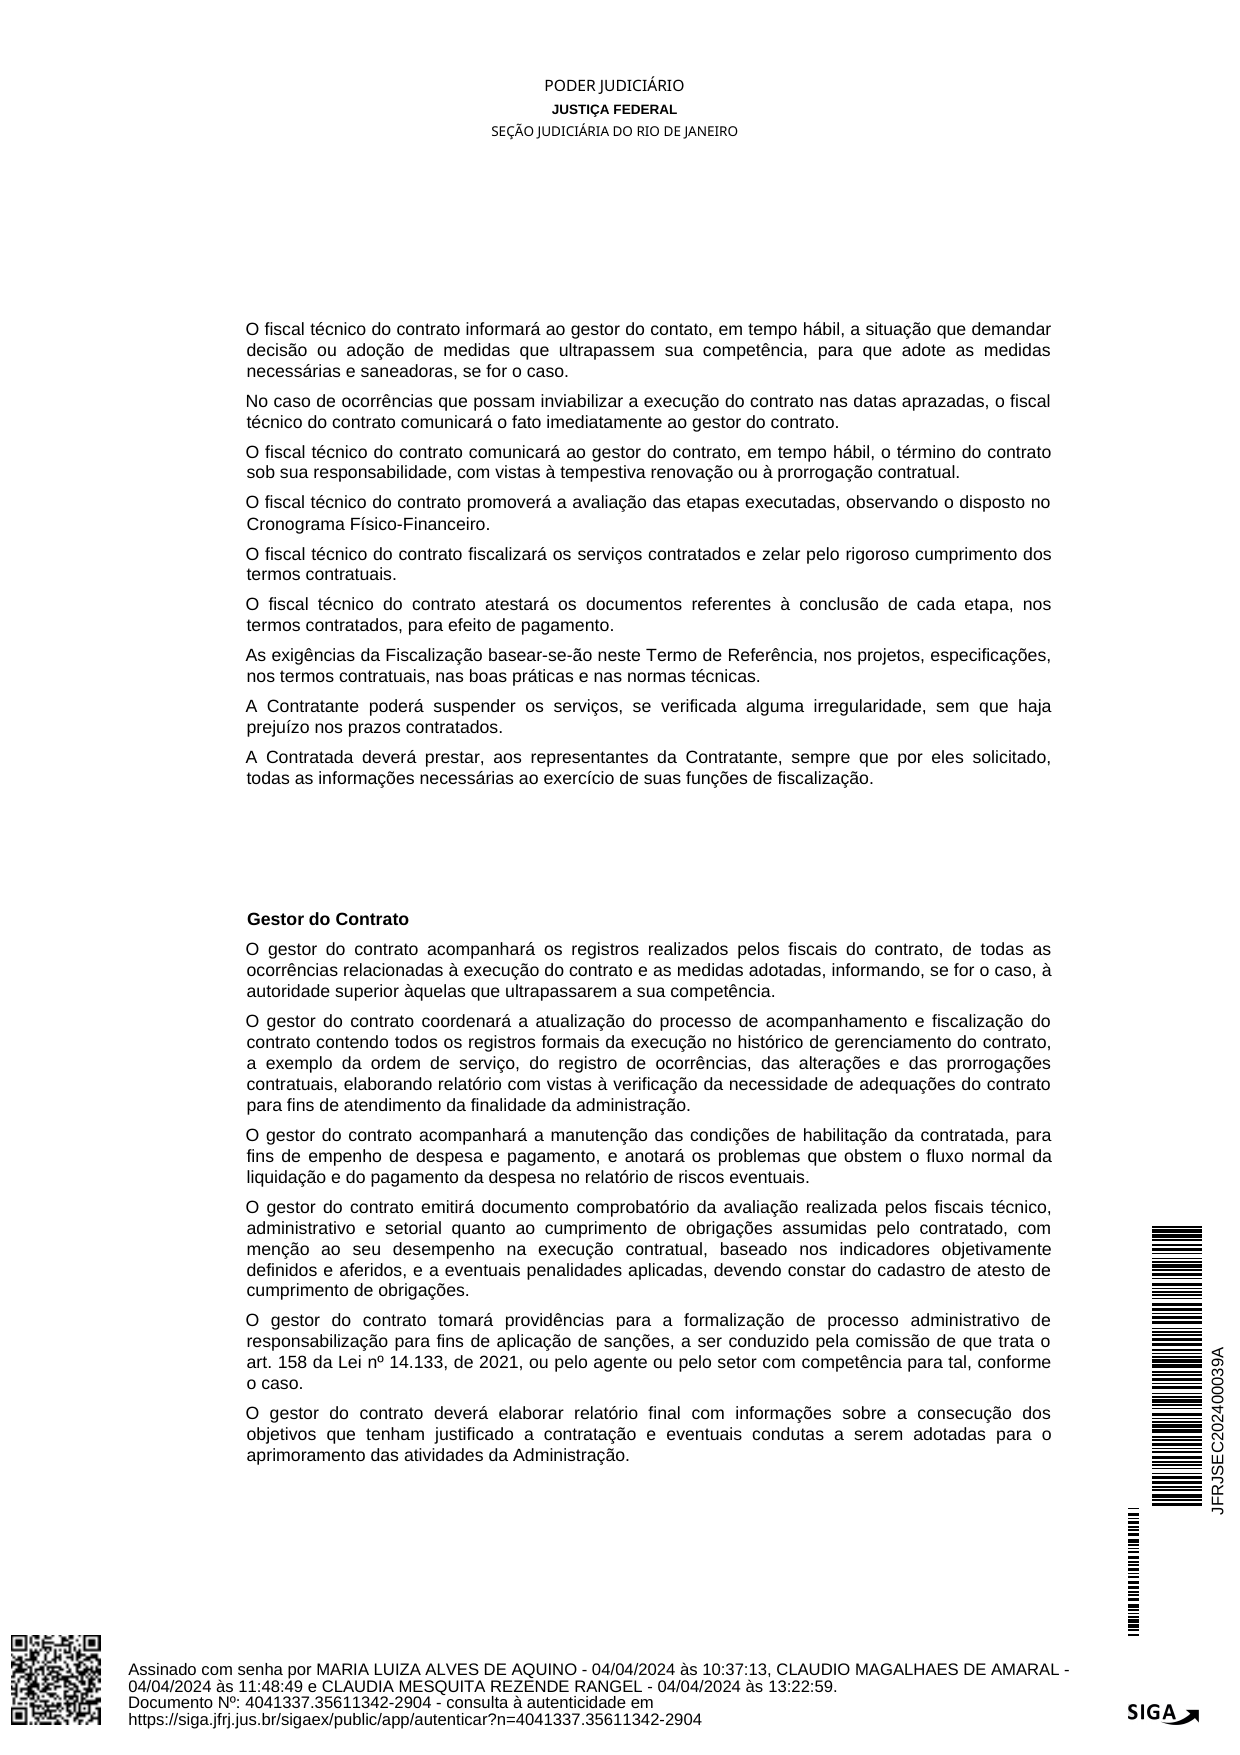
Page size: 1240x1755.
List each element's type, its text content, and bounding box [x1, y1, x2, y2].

text As exigências da Fiscalização basear-se-ão neste Termo de Referência, nos projetos, especificações, nos termos contratuais, nas boas práticas e nas normas técnicas. [245, 645, 1052, 686]
text No caso de ocorrências que possam inviabilizar a execução do contrato nas datas aprazadas, o fiscal técnico do contrato comunicará o fato imediatamente ao gestor do contrato. [245, 390, 1052, 432]
text O fiscal técnico do contrato informará ao gestor do contato, em tempo hábil, a situação que demandar decisão ou adoção de medidas que ultrapassem sua competência, para que adote as medidas necessárias e saneadoras, se for o caso. [245, 318, 1052, 381]
text O gestor do contrato tomará providências para a formalização de processo administrativo de responsabilização para fins de aplicação de sanções, a ser conduzido pela comissão de que trata o art. 158 da Lei nº 14.133, de 2021, ou pelo agente ou pelo setor com competência para tal, conforme o caso. [245, 1310, 1052, 1393]
text O gestor do contrato emitirá documento comprobatório da avaliação realizada pelos fiscais técnico, administrativo e setorial quanto ao cumprimento de obrigações assumidas pelo contratado, com menção ao seu desempenho na execução contratual, baseado nos indicadores objetivamente definidos e aferidos, e a eventuais penalidades aplicadas, devendo constar do cadastro de atesto de cumprimento de obrigações. [245, 1196, 1052, 1301]
subtitle Gestor do Contrato [247, 909, 1052, 929]
text O gestor do contrato deverá elaborar relatório final com informações sobre a consecução dos objetivos que tenham justificado a contratação e eventuais condutas a serem adotadas para o aprimoramento das atividades da Administração. [245, 1403, 1052, 1465]
text O gestor do contrato coordenará a atualização do processo de acompanhamento e fiscalização do contrato contendo todos os registros formais da execução no histórico de gerenciamento do contrato, a exemplo da ordem de serviço, do registro de ocorrências, das alterações e das prorrogações contratuais, elaborando relatório com vistas à verificação da necessidade de adequações do contrato para fins de atendimento da finalidade da administração. [245, 1011, 1052, 1115]
text O fiscal técnico do contrato comunicará ao gestor do contrato, em tempo hábil, o término do contrato sob sua responsabilidade, com vistas à tempestiva renovação ou à prorrogação contratual. [245, 441, 1052, 483]
text A Contratada deverá prestar, aos representantes da Contratante, sempre que por eles solicitado, todas as informações necessárias ao exercício de suas funções de fiscalização. [245, 747, 1052, 788]
text O fiscal técnico do contrato fiscalizará os serviços contratados e zelar pelo rigoroso cumprimento dos termos contratuais. [245, 543, 1052, 584]
text O fiscal técnico do contrato atestará os documentos referentes à conclusão de cada etapa, nos termos contratados, para efeito de pagamento. [245, 594, 1052, 636]
text O gestor do contrato acompanhará os registros realizados pelos fiscais do contrato, de todas as ocorrências relacionadas à execução do contrato e as medidas adotadas, informando, se for o caso, à autoridade superior àquelas que ultrapassarem a sua competência. [245, 939, 1052, 1001]
text A Contratante poderá suspender os serviços, se verificada alguma irregularidade, sem que haja prejuízo nos prazos contratados. [245, 696, 1052, 737]
text O fiscal técnico do contrato promoverá a avaliação das etapas executadas, observando o disposto no Cronograma Físico-Financeiro. [245, 492, 1052, 534]
text O gestor do contrato acompanhará a manutenção das condições de habilitação da contratada, para fins de empenho de despesa e pagamento, e anotará os problemas que obstem o fluxo normal da liquidação e do pagamento da despesa no relatório de riscos eventuais. [245, 1124, 1052, 1187]
